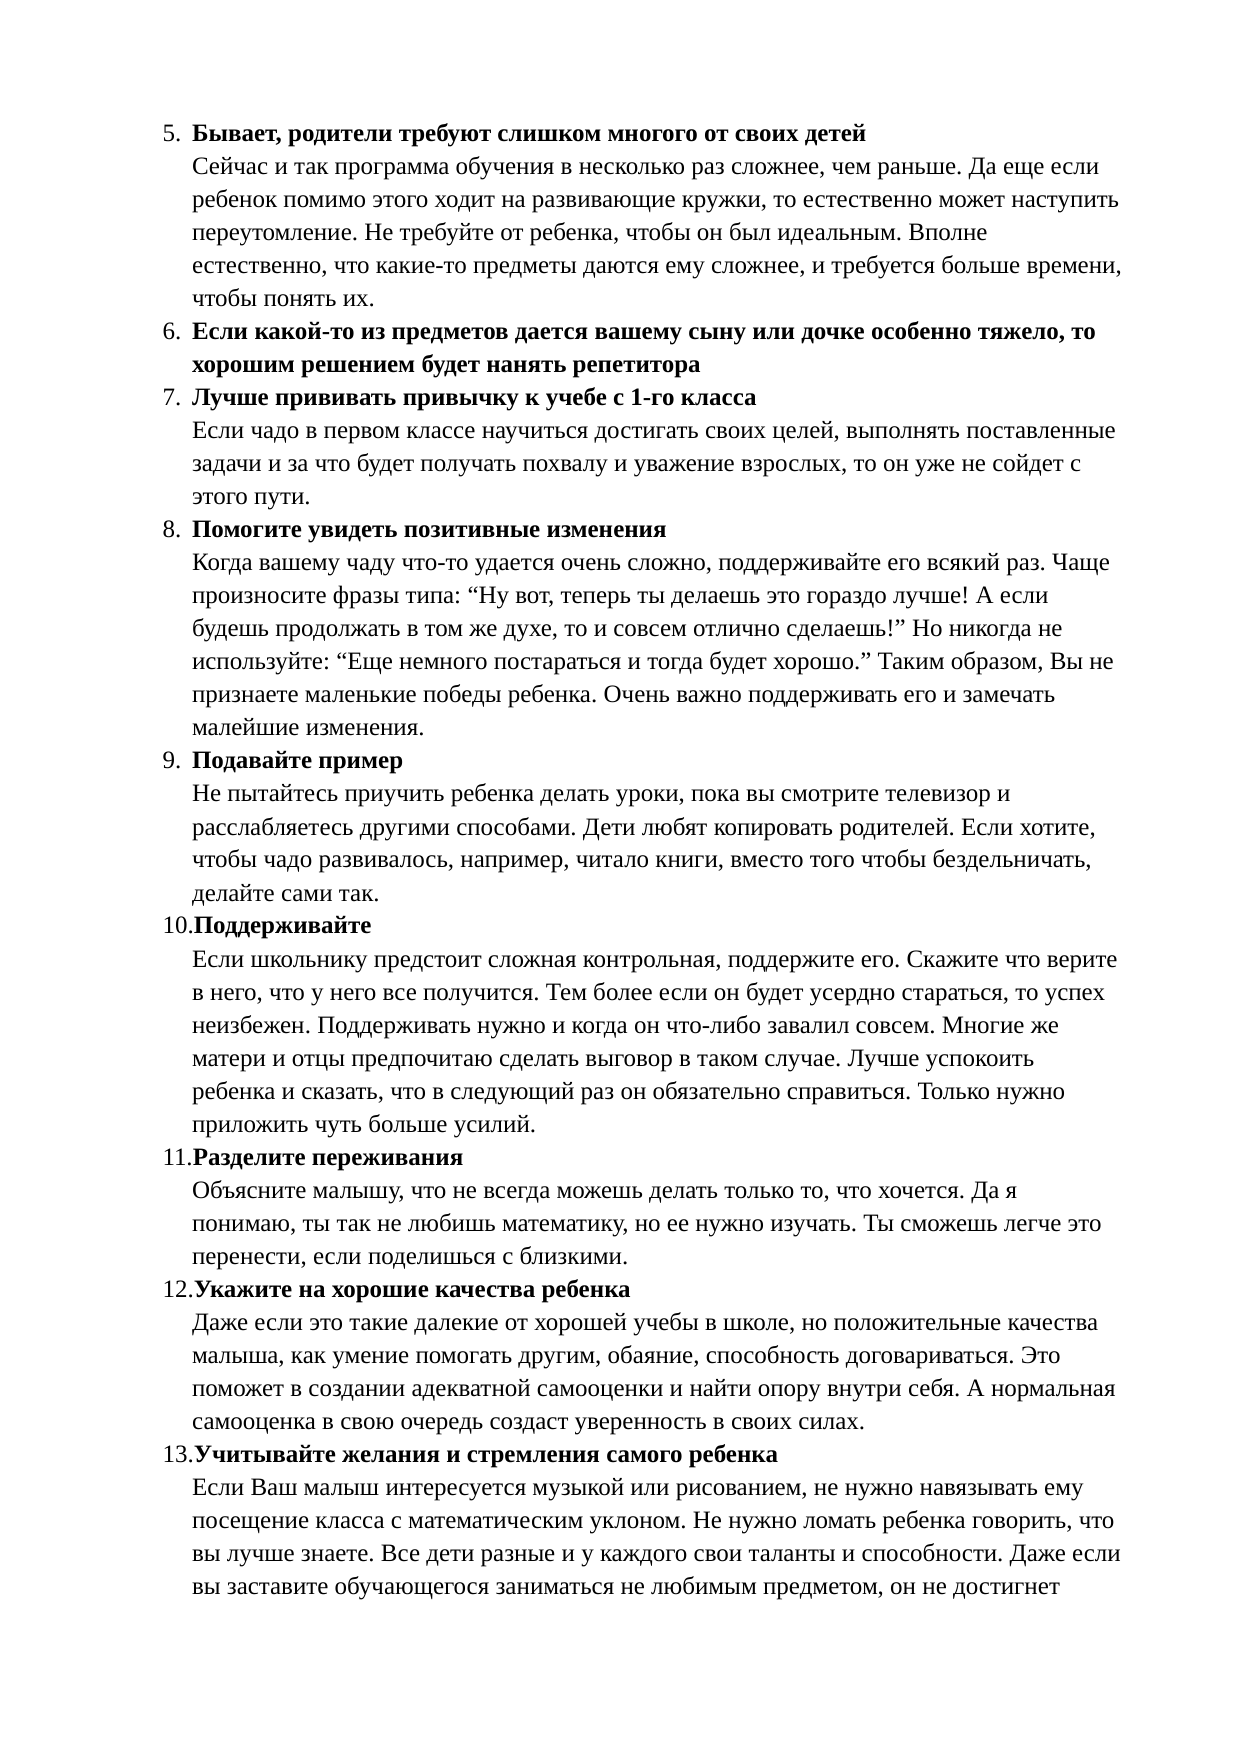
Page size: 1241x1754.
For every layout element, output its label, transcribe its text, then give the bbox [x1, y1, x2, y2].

list Бывает, родители требуют слишком многого от своих детей Сейчас и так программа обучения в несколько раз сложнее, чем раньше. Да еще если ребенок помимо этого ходит на развивающие кружки, то естественно может наступить переутомление. Не требуйте от ребенка, чтобы он был идеальным. Вполне естественно, что какие-то предметы даются ему сложнее, и требуется больше времени, чтобы понять их. [162, 118, 1122, 312]
list Если какой-то из предметов дается вашему сыну или дочке особенно тяжело, то хорошим решением будет нанять репетитора [162, 316, 1122, 378]
list Помогите увидеть позитивные изменения Когда вашему чаду что-то удается очень сложно, поддерживайте его всякий раз. Чаще произносите фразы типа: “Ну вот, теперь ты делаешь это гораздо лучше! А если будешь продолжать в том же духе, то и совсем отлично сделаешь!” Но никогда не используйте: “Еще немного постараться и тогда будет хорошо.” Таким образом, Вы не признаете маленькие победы ребенка. Очень важно поддерживать его и замечать малейшие изменения. [162, 514, 1122, 741]
list Укажите на хорошие качества ребенка Даже если это такие далекие от хорошей учебы в школе, но положительные качества малыша, как умение помогать другим, обаяние, способность договариваться. Это поможет в создании адекватной самооценки и найти опору внутри себя. А нормальная самооценка в свою очередь создаст уверенность в своих силах. [162, 1274, 1122, 1435]
list Лучше прививать привычку к учебе с 1-го класса Если чадо в первом классе научиться достигать своих целей, выполнять поставленные задачи и за что будет получать похвалу и уважение взрослых, то он уже не сойдет с этого пути. [162, 382, 1122, 510]
list Поддерживайте Если школьнику предстоит сложная контрольная, поддержите его. Скажите что верите в него, что у него все получится. Тем более если он будет усердно стараться, то успех неизбежен. Поддерживать нужно и когда он что-либо завалил совсем. Многие же матери и отцы предпочитаю сделать выговор в таком случае. Лучше успокоить ребенка и сказать, что в следующий раз он обязательно справиться. Только нужно приложить чуть больше усилий. [162, 911, 1122, 1137]
list Подавайте пример Не пытайтесь приучить ребенка делать уроки, пока вы смотрите телевизор и расслабляетесь другими способами. Дети любят копировать родителей. Если хотите, чтобы чадо развивалось, например, читало книги, вместо того чтобы бездельничать, делайте сами так. [162, 746, 1122, 906]
list Учитывайте желания и стремления самого ребенка Если Ваш малыш интересуется музыкой или рисованием, не нужно навязывать ему посещение класса с математическим уклоном. Не нужно ломать ребенка говорить, что вы лучше знаете. Все дети разные и у каждого свои таланты и способности. Даже если вы заставите обучающегося заниматься не любимым предметом, он не достигнет [162, 1439, 1122, 1600]
list Разделите переживания Объясните малышу, что не всегда можешь делать только то, что хочется. Да я понимаю, ты так не любишь математику, но ее нужно изучать. Ты сможешь легче это перенести, если поделишься с близкими. [162, 1142, 1122, 1269]
